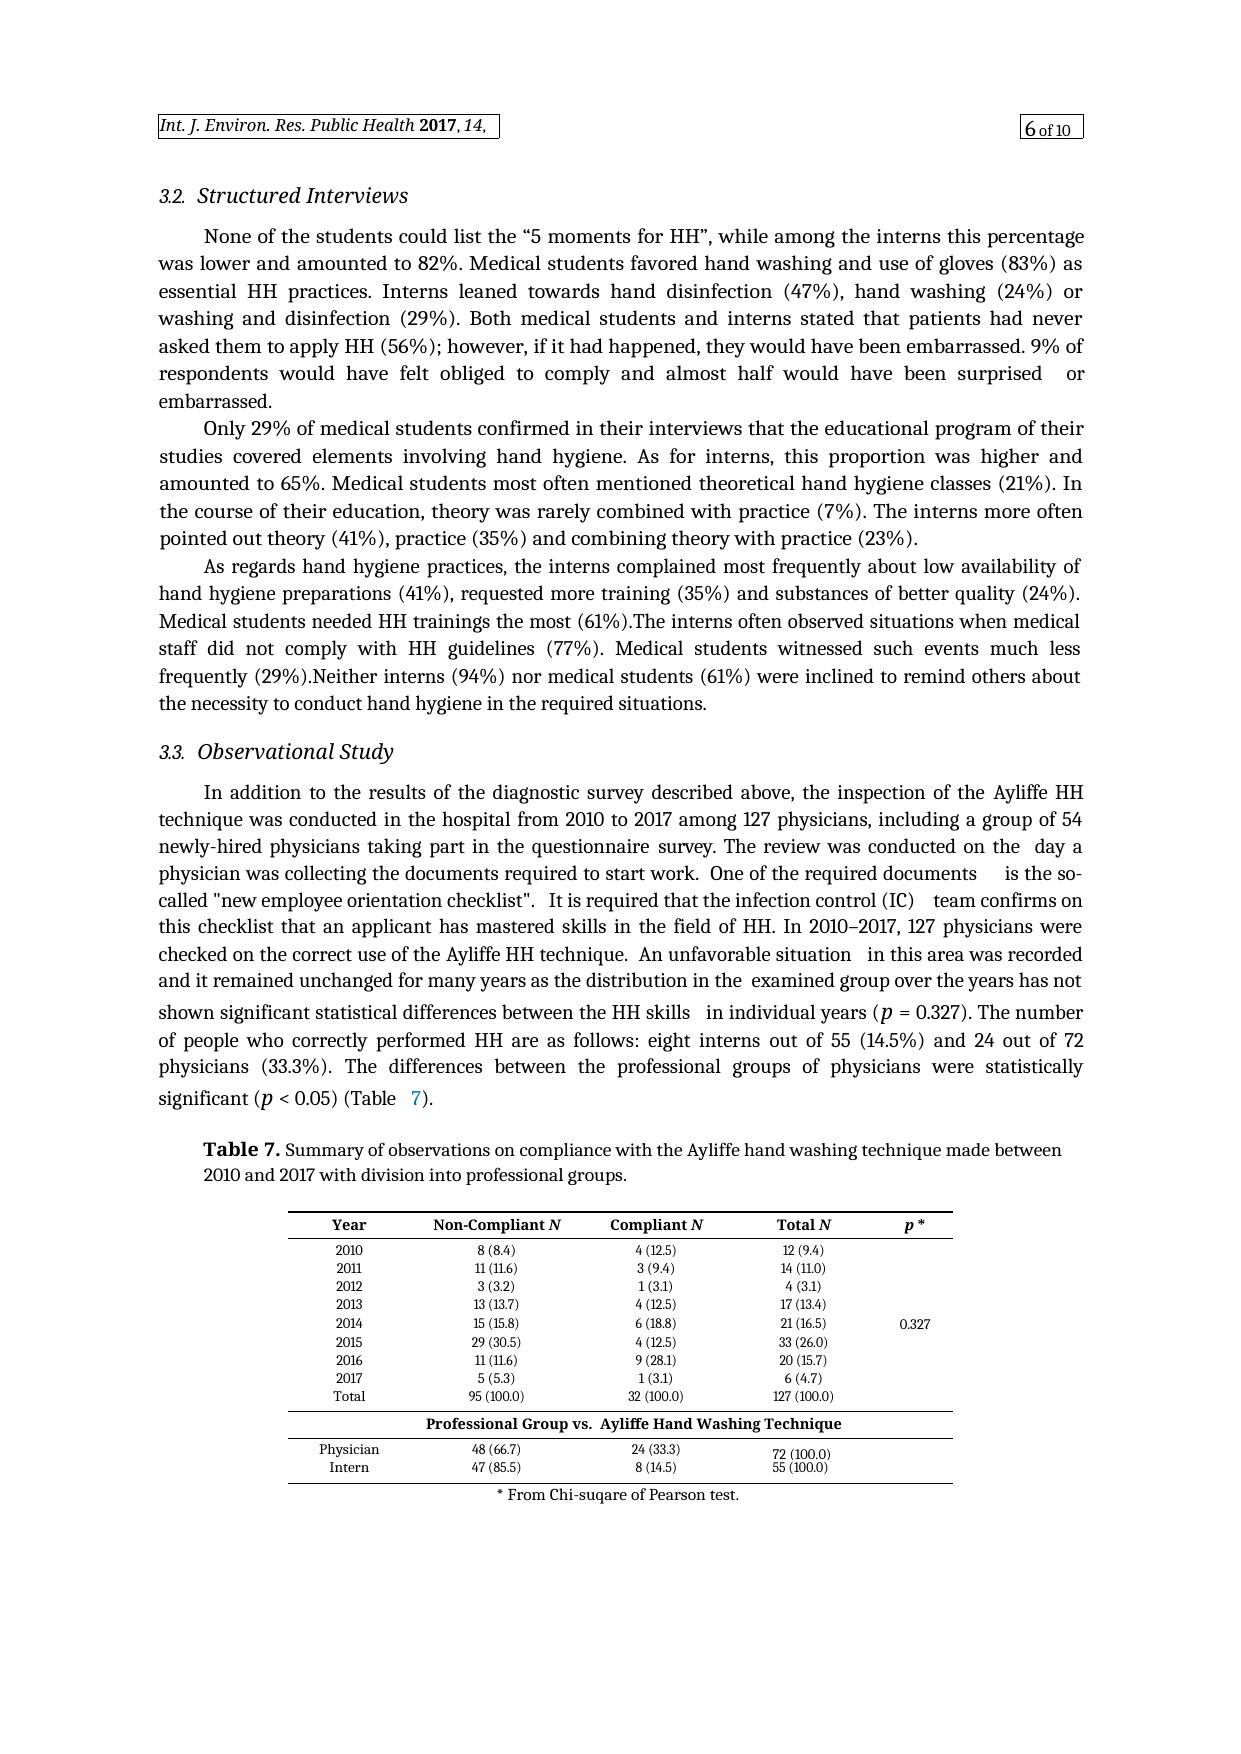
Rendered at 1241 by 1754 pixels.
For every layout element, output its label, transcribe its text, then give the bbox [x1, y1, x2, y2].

table_cell 14 (11.0) [740, 1260, 870, 1278]
table_header Compliant N (%) [585, 1213, 739, 1238]
text As regards hand hygiene practices, the interns complained most frequently about low availability of hand hygiene preparations (41%), requested more training (35%) and substances of better quality (24%). Medical students needed HH trainings the most (61%).The interns often observed situations when medical staff did not comply with HH guidelines (77%). Medical students witnessed such events much less frequently (29%).Neither interns (94%) nor medical students (61%) were inclined to remind others about the necessity to conduct hand hygiene in the required situations. [158, 554, 1082, 716]
table_cell [870, 1239, 952, 1260]
table_cell 2017 [288, 1370, 401, 1388]
table_cell 17 (13.4) [740, 1296, 870, 1315]
table_cell 4 (12.5) [585, 1239, 739, 1260]
text * From Chi-suqare of Pearson test. [488, 1485, 747, 1504]
table_cell 0.327 [870, 1315, 952, 1334]
table_cell 4 (12.5) [585, 1334, 739, 1352]
text In addition to the results of the diagnostic survey described above, the inspection of the Ayliffe HH technique was conducted in the hospital from 2010 to 2017 among 127 physicians, including a group of 54 newly-hired physicians taking part in the questionnaire survey. The review was conducted on the day a physician was collecting the documents required to start work. One of the required documents is the so-called "new employee orientation checklist". It is required that the infection control (IC) team confirms on this checklist that an applicant has mastered skills in the field of HH. In 2010–2017, 127 physicians were checked on the correct use of the Ayliffe HH technique. An unfavorable situation in this area was recorded and it remained unchanged for many years as the distribution in the examined group over the years has not shown significant statistical differences between the HH skills in individual years (p = 0.327). The number of people who correctly performed HH are as follows: eight interns out of 55 (14.5%) and 24 out of 72 physicians (33.3%). The differences between the professional groups of physicians were statistically significant (p < 0.05) (Table 7). [158, 780, 1084, 1111]
text Table 7. Summary of observations on compliance with the Ayliffe hand washing technique made between 2010 and 2017 with division into professional groups. [203, 1137, 1083, 1187]
table_cell 2012 [288, 1278, 401, 1296]
table_header Year [288, 1213, 401, 1238]
table_cell 24 (33.3) [585, 1439, 739, 1459]
table_cell [870, 1388, 952, 1411]
table_cell 1 (3.1) [585, 1370, 739, 1388]
table_cell 47 (85.5) [401, 1459, 585, 1482]
table_cell 8 (8.4) [401, 1239, 585, 1260]
table_cell Professional Group vs. Ayliffe Hand Washing Technique [288, 1412, 952, 1437]
table_cell 2010 [288, 1239, 401, 1260]
table_cell [870, 1296, 952, 1315]
table_cell 4 (3.1) [740, 1278, 870, 1296]
table_cell 3 (9.4) [585, 1260, 739, 1278]
table_cell 2015 [288, 1334, 401, 1352]
table_cell 21 (16.5) [740, 1315, 870, 1334]
table_cell 2016 [288, 1352, 401, 1370]
table_header p * [870, 1213, 952, 1238]
table_header Total N (%) [740, 1213, 870, 1238]
table_cell [870, 1260, 952, 1278]
table_cell 95 (100.0) [401, 1388, 585, 1411]
table_cell [870, 1352, 952, 1370]
table_cell 29 (30.5) [401, 1334, 585, 1352]
table_cell 8 (14.5) [585, 1459, 739, 1482]
table_cell 2011 [288, 1260, 401, 1278]
text Only 29% of medical students confirmed in their interviews that the educational program of their studies covered elements involving hand hygiene. As for interns, this proportion was higher and amounted to 65%. Medical students most often mentioned theoretical hand hygiene classes (21%). In the course of their education, theory was rarely combined with practice (7%). The interns more often pointed out theory (41%), practice (35%) and combining theory with practice (23%). [159, 417, 1085, 551]
table_cell 48 (66.7) [401, 1439, 585, 1459]
table_cell 13 (13.7) [401, 1296, 585, 1315]
table_cell 32 (100.0) [585, 1388, 739, 1411]
table_cell 3 (3.2) [401, 1278, 585, 1296]
table_cell 11 (11.6) [401, 1352, 585, 1370]
table_cell 55 (100.0) [740, 1459, 952, 1482]
table_header Non-Compliant N (%) [401, 1213, 585, 1238]
table_cell [870, 1334, 952, 1352]
table_cell 11 (11.6) [401, 1260, 585, 1278]
table_cell 127 (100.0) [740, 1388, 870, 1411]
table_cell 9 (28.1) [585, 1352, 739, 1370]
table_cell Physician [288, 1439, 401, 1459]
table_cell 20 (15.7) [740, 1352, 870, 1370]
table_cell 33 (26.0) [740, 1334, 870, 1352]
table_cell 72 (100.0) <0.05 [740, 1439, 952, 1459]
table_cell 2013 [288, 1296, 401, 1315]
table_cell 6 (18.8) [585, 1315, 739, 1334]
list Observational Study [159, 737, 1096, 766]
table_cell 12 (9.4) [740, 1239, 870, 1260]
list Structured Interviews [159, 181, 1096, 210]
text None of the students could list the “5 moments for HH”, while among the interns this percentage was lower and amounted to 82%. Medical students favored hand washing and use of gloves (83%) as essential HH practices. Interns leaned towards hand disinfection (47%), hand washing (24%) or washing and disinfection (29%). Both medical students and interns stated that patients had never asked them to apply HH (56%); however, if it had happened, they would have been embarrassed. 9% of respondents would have felt obliged to comply and almost half would have been surprised or embarrassed. [158, 224, 1085, 413]
table_cell 2014 [288, 1315, 401, 1334]
table_cell [870, 1278, 952, 1296]
table_cell 15 (15.8) [401, 1315, 585, 1334]
table_cell [870, 1370, 952, 1388]
table_cell Total [288, 1388, 401, 1411]
table_cell 6 (4.7) [740, 1370, 870, 1388]
table_cell 4 (12.5) [585, 1296, 739, 1315]
table_cell Intern [288, 1459, 401, 1482]
table_cell 5 (5.3) [401, 1370, 585, 1388]
table_cell 1 (3.1) [585, 1278, 739, 1296]
